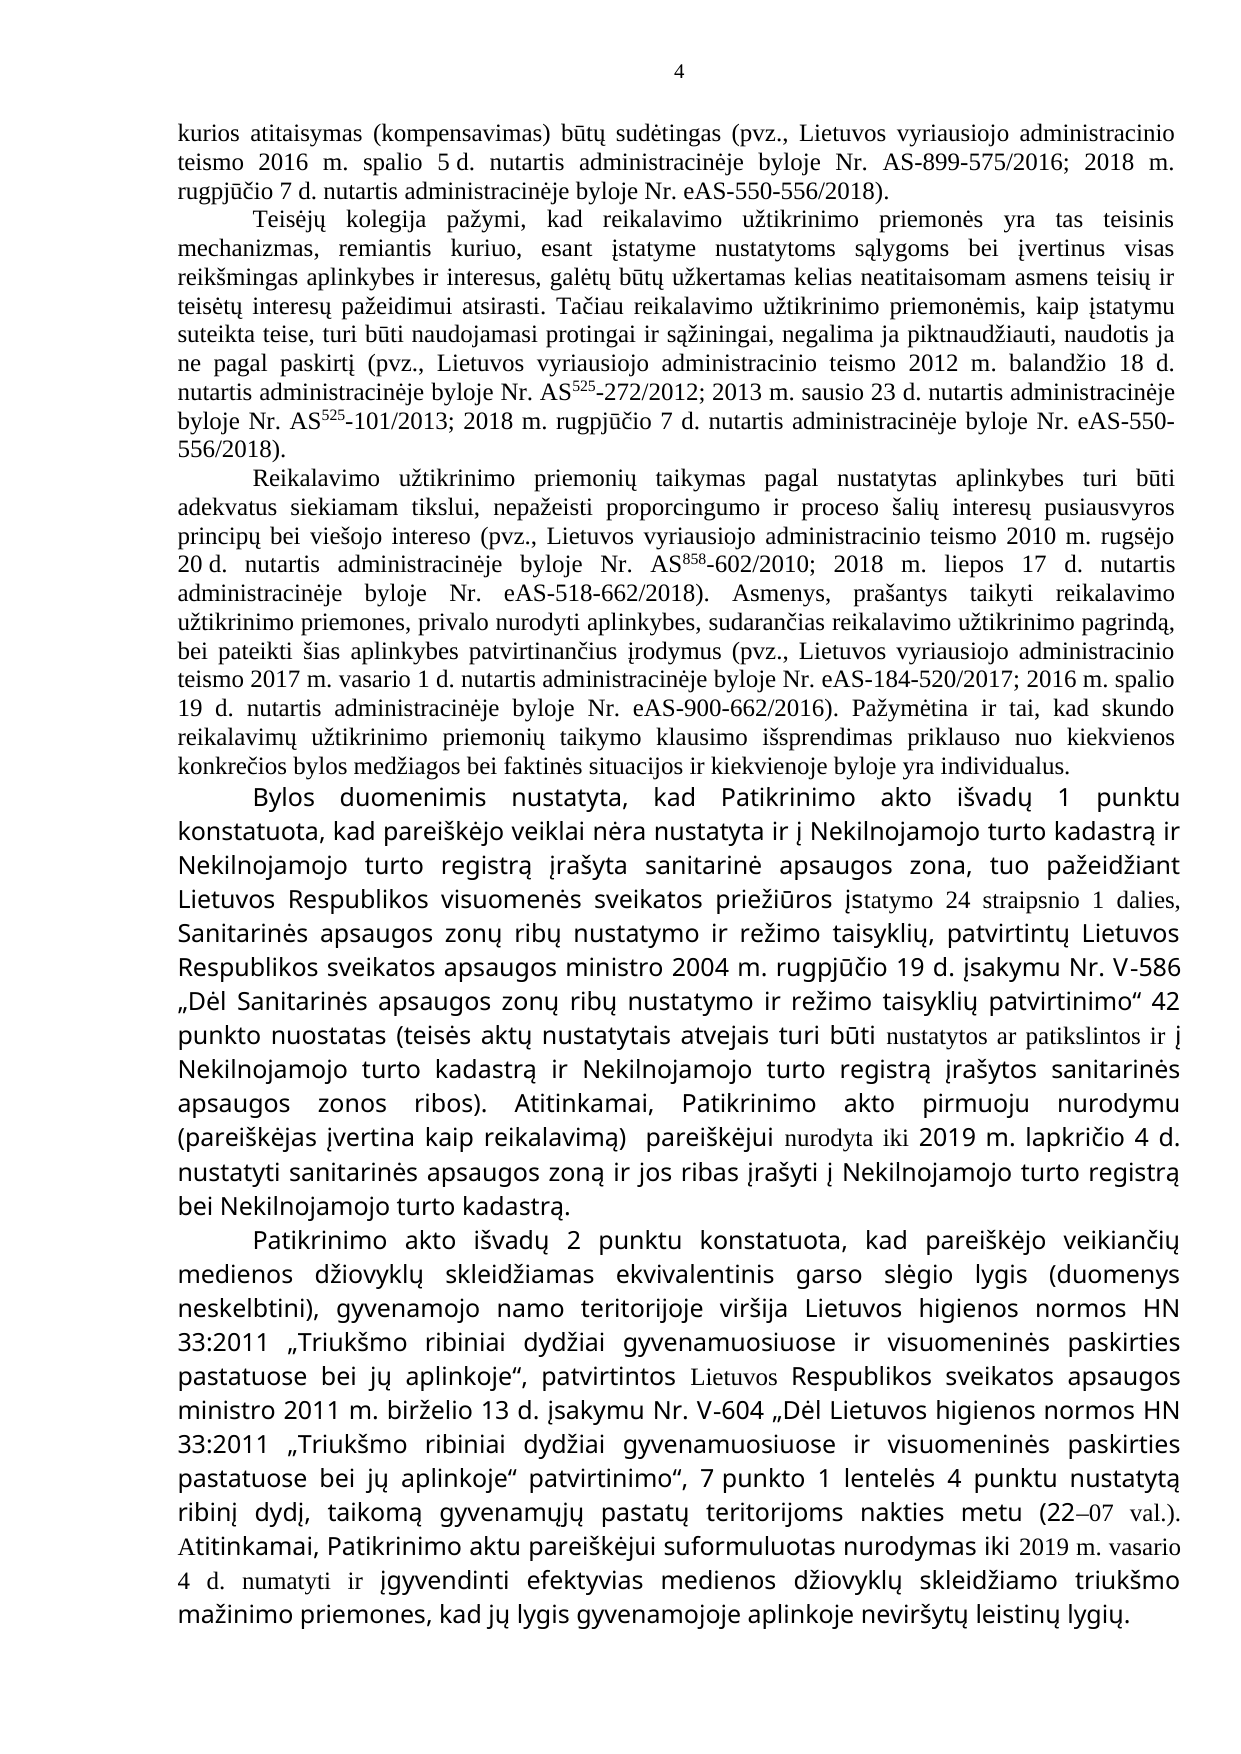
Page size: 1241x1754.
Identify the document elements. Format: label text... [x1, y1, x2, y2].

text Reikalavimo užtikrinimo priemonių taikymas pagal nustatytas aplinkybes turi būti adekvatus siekiamam tikslui, nepažeisti proporcingumo ir proceso šalių interesų pusiausvyros principų bei viešojo intereso (pvz., Lietuvos vyriausiojo administracinio teismo 2010 m. rugsėjo 20 d. nutartis administracinėje byloje Nr. AS858-602/2010; 2018 m. liepos 17 d. nutartis administracinėje byloje Nr. eAS-518-662/2018). Asmenys, prašantys taikyti reikalavimo užtikrinimo priemones, privalo nurodyti aplinkybes, sudarančias reikalavimo užtikrinimo pagrindą, bei pateikti šias aplinkybes patvirtinančius įrodymus (pvz., Lietuvos vyriausiojo administracinio teismo 2017 m. vasario 1 d. nutartis administracinėje byloje Nr. eAS-184-520/2017; 2016 m. spalio 19 d. nutartis administracinėje byloje Nr. eAS-900-662/2016). Pažymėtina ir tai, kad skundo reikalavimų užtikrinimo priemonių taikymo klausimo išsprendimas priklauso nuo kiekvienos konkrečios bylos medžiagos bei faktinės situacijos ir kiekvienoje byloje yra individualus. [177, 463, 1176, 779]
text Patikrinimo akto išvadų 2 punktu konstatuota, kad pareiškėjo veikiančių medienos džiovyklų skleidžiamas ekvivalentinis garso slėgio lygis (duomenys neskelbtini), gyvenamojo namo teritorijoje viršija Lietuvos higienos normos HN 33:2011 „Triukšmo ribiniai dydžiai gyvenamuosiuose ir visuomeninės paskirties pastatuose bei jų aplinkoje“, patvirtintos Lietuvos Respublikos sveikatos apsaugos ministro 2011 m. birželio 13 d. įsakymu Nr. V-604 „Dėl Lietuvos higienos normos HN 33:2011 „Triukšmo ribiniai dydžiai gyvenamuosiuose ir visuomeninės paskirties pastatuose bei jų aplinkoje“ patvirtinimo“, 7 punkto 1 lentelės 4 punktu nustatytą ribinį dydį, taikomą gyvenamųjų pastatų teritorijoms nakties metu (22–07 val.). Atitinkamai, Patikrinimo aktu pareiškėjui suformuluotas nurodymas iki 2019 m. vasario 4 d. numatyti ir įgyvendinti efektyvias medienos džiovyklų skleidžiamo triukšmo mažinimo priemones, kad jų lygis gyvenamojoje aplinkoje neviršytų leistinų lygių. [177, 1222, 1181, 1631]
text kurios atitaisymas (kompensavimas) būtų sudėtingas (pvz., Lietuvos vyriausiojo administracinio teismo 2016 m. spalio 5 d. nutartis administracinėje byloje Nr. AS-899-575/2016; 2018 m. rugpjūčio 7 d. nutartis administracinėje byloje Nr. eAS-550-556/2018). [177, 118, 1176, 204]
text Bylos duomenimis nustatyta, kad Patikrinimo akto išvadų 1 punktu konstatuota, kad pareiškėjo veiklai nėra nustatyta ir į Nekilnojamojo turto kadastrą ir Nekilnojamojo turto registrą įrašyta sanitarinė apsaugos zona, tuo pažeidžiant Lietuvos Respublikos visuomenės sveikatos priežiūros įstatymo 24 straipsnio 1 dalies, Sanitarinės apsaugos zonų ribų nustatymo ir režimo taisyklių, patvirtintų Lietuvos Respublikos sveikatos apsaugos ministro 2004 m. rugpjūčio 19 d. įsakymu Nr. V-586 „Dėl Sanitarinės apsaugos zonų ribų nustatymo ir režimo taisyklių patvirtinimo“ 42 punkto nuostatas (teisės aktų nustatytais atvejais turi būti nustatytos ar patikslintos ir į Nekilnojamojo turto kadastrą ir Nekilnojamojo turto registrą įrašytos sanitarinės apsaugos zonos ribos). Atitinkamai, Patikrinimo akto pirmuoju nurodymu (pareiškėjas įvertina kaip reikalavimą) pareiškėjui nurodyta iki 2019 m. lapkričio 4 d. nustatyti sanitarinės apsaugos zoną ir jos ribas įrašyti į Nekilnojamojo turto registrą bei Nekilnojamojo turto kadastrą. [177, 779, 1181, 1222]
text Teisėjų kolegija pažymi, kad reikalavimo užtikrinimo priemonės yra tas teisinis mechanizmas, remiantis kuriuo, esant įstatyme nustatytoms sąlygoms bei įvertinus visas reikšmingas aplinkybes ir interesus, galėtų būtų užkertamas kelias neatitaisomam asmens teisių ir teisėtų interesų pažeidimui atsirasti. Tačiau reikalavimo užtikrinimo priemonėmis, kaip įstatymu suteikta teise, turi būti naudojamasi protingai ir sąžiningai, negalima ja piktnaudžiauti, naudotis ja ne pagal paskirtį (pvz., Lietuvos vyriausiojo administracinio teismo 2012 m. balandžio 18 d. nutartis administracinėje byloje Nr. AS525-272/2012; 2013 m. sausio 23 d. nutartis administracinėje byloje Nr. AS525-101/2013; 2018 m. rugpjūčio 7 d. nutartis administracinėje byloje Nr. eAS-550-556/2018). [177, 204, 1176, 463]
